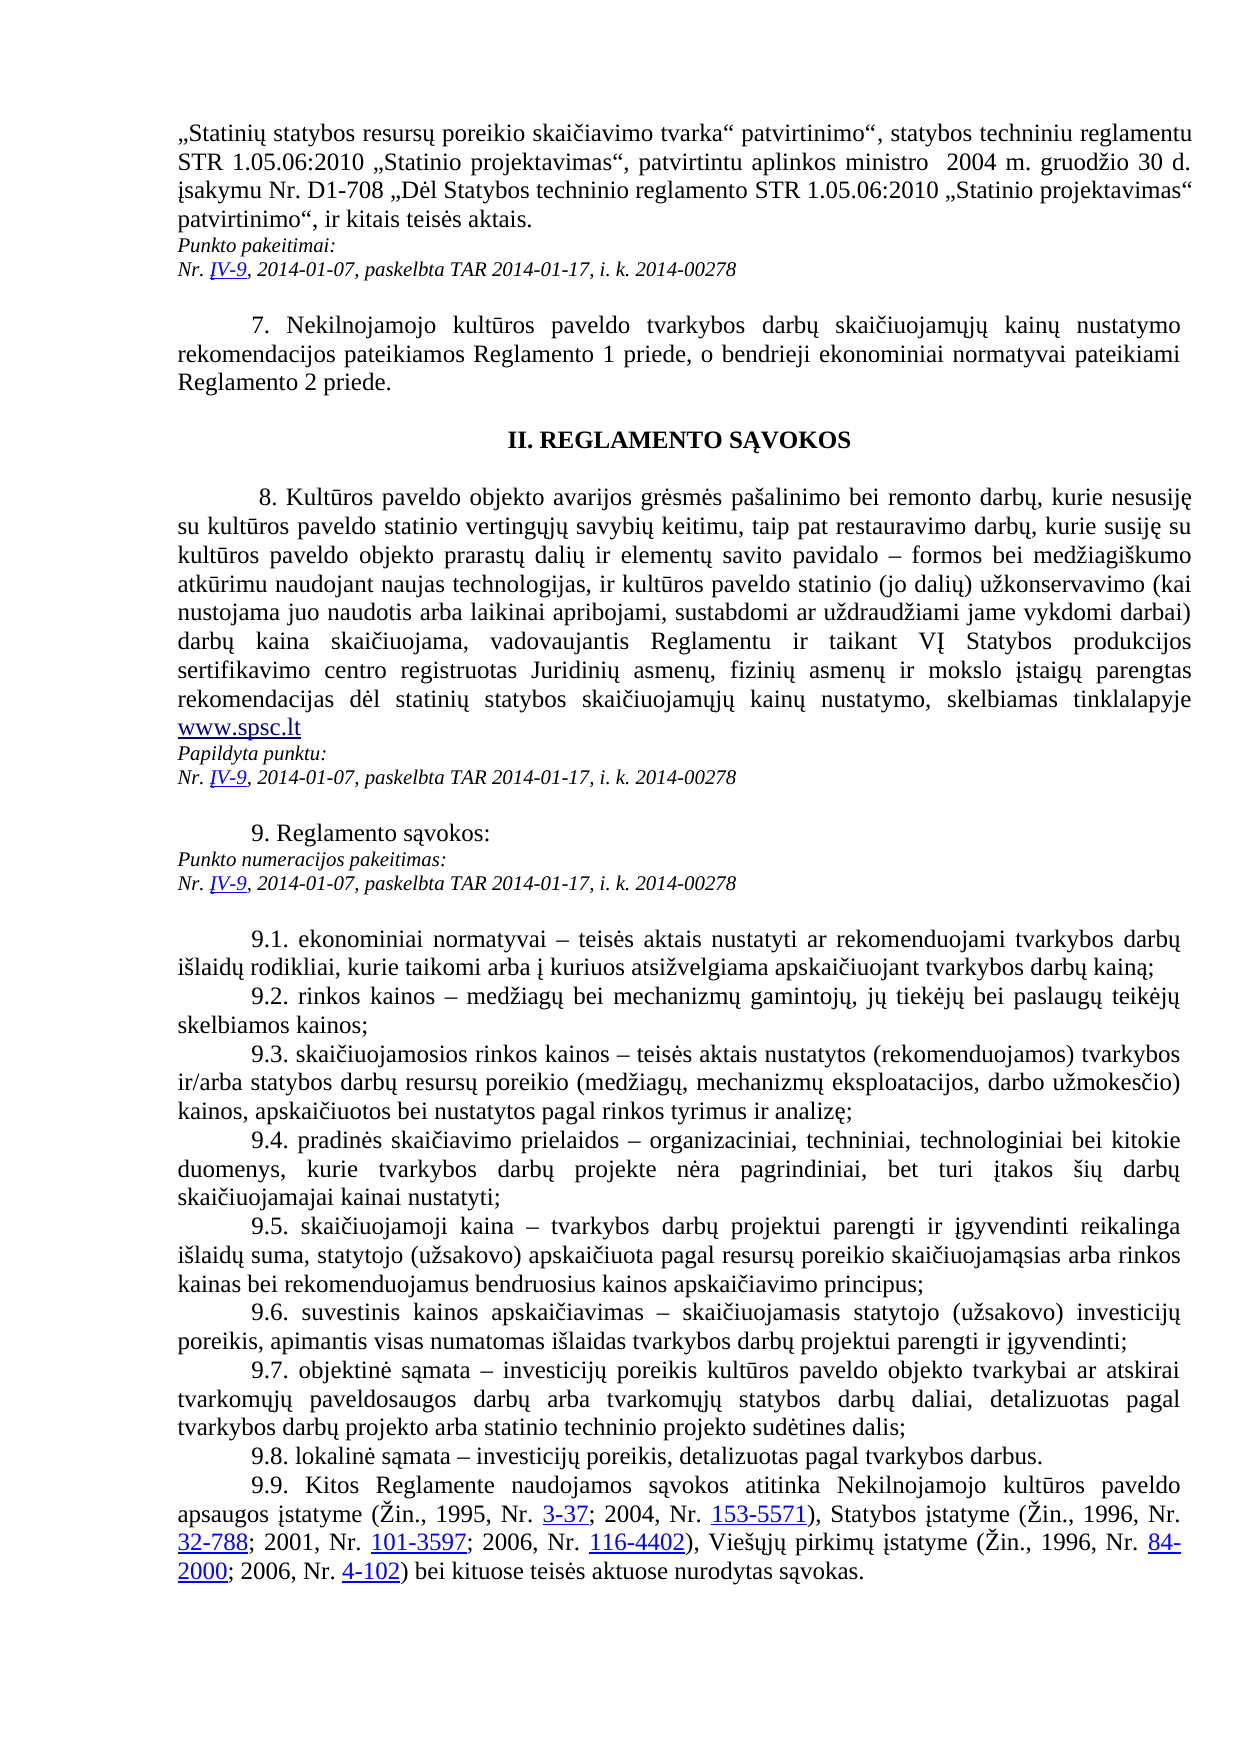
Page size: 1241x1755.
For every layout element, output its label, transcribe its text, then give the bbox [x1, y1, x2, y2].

text Punkto pakeitimai: [177, 233, 1181, 257]
text 9.2. rinkos kainos – medžiagų bei mechanizmų gamintojų, jų tiekėjų bei paslaugų teikėjų skelbiamos kainos; [177, 981, 1181, 1039]
text 9. Reglamento sąvokos: [177, 818, 1181, 847]
text 7. Nekilnojamojo kultūros paveldo tvarkybos darbų skaičiuojamųjų kainų nustatymo rekomendacijos pateikiamos Reglamento 1 priede, o bendrieji ekonominiai normatyvai pateikiami Reglamento 2 priede. [177, 310, 1181, 396]
text 9.7. objektinė sąmata – investicijų poreikis kultūros paveldo objekto tvarkybai ar atskirai tvarkomųjų paveldosaugos darbų arba tvarkomųjų statybos darbų daliai, detalizuotas pagal tvarkybos darbų projekto arba statinio techninio projekto sudėtines dalis; [177, 1355, 1181, 1441]
text „Statinių statybos resursų poreikio skaičiavimo tvarka“ patvirtinimo“, statybos techniniu reglamentu STR 1.05.06:2010 „Statinio projektavimas“, patvirtintu aplinkos ministro 2004 m. gruodžio 30 d. įsakymu Nr. D1-708 „Dėl Statybos techninio reglamento STR 1.05.06:2010 „Statinio projektavimas“ patvirtinimo“, ir kitais teisės aktais. [177, 118, 1192, 233]
text Nr. ĮV-9, 2014-01-07, paskelbta TAR 2014-01-17, i. k. 2014-00278 [177, 765, 1181, 789]
text Papildyta punktu: [177, 741, 1181, 765]
text 9.5. skaičiuojamoji kaina – tvarkybos darbų projektui parengti ir įgyvendinti reikalinga išlaidų suma, statytojo (užsakovo) apskaičiuota pagal resursų poreikio skaičiuojamąsias arba rinkos kainas bei rekomenduojamus bendruosius kainos apskaičiavimo principus; [177, 1211, 1181, 1297]
text 9.4. pradinės skaičiavimo prielaidos – organizaciniai, techniniai, technologiniai bei kitokie duomenys, kurie tvarkybos darbų projekte nėra pagrindiniai, bet turi įtakos šių darbų skaičiuojamajai kainai nustatyti; [177, 1125, 1181, 1211]
text 9.6. suvestinis kainos apskaičiavimas – skaičiuojamasis statytojo (užsakovo) investicijų poreikis, apimantis visas numatomas išlaidas tvarkybos darbų projektui parengti ir įgyvendinti; [177, 1297, 1181, 1355]
text Punkto numeracijos pakeitimas: [177, 847, 1181, 871]
text Nr. ĮV-9, 2014-01-07, paskelbta TAR 2014-01-17, i. k. 2014-00278 [177, 257, 1181, 281]
text 9.8. lokalinė sąmata – investicijų poreikis, detalizuotas pagal tvarkybos darbus. [177, 1441, 1181, 1470]
text 9.9. Kitos Reglamente naudojamos sąvokos atitinka Nekilnojamojo kultūros paveldo apsaugos įstatyme (Žin., 1995, Nr. 3-37; 2004, Nr. 153-5571), Statybos įstatyme (Žin., 1996, Nr. 32-788; 2001, Nr. 101-3597; 2006, Nr. 116-4402), Viešųjų pirkimų įstatyme (Žin., 1996, Nr. 84-2000; 2006, Nr. 4-102) bei kituose teisės aktuose nurodytas sąvokas. [177, 1470, 1181, 1585]
text II. REGLAMENTO SĄVOKOS [177, 425, 1181, 454]
text 9.1. ekonominiai normatyvai – teisės aktais nustatyti ar rekomenduojami tvarkybos darbų išlaidų rodikliai, kurie taikomi arba į kuriuos atsižvelgiama apskaičiuojant tvarkybos darbų kainą; [177, 924, 1181, 981]
text 9.3. skaičiuojamosios rinkos kainos – teisės aktais nustatytos (rekomenduojamos) tvarkybos ir/arba statybos darbų resursų poreikio (medžiagų, mechanizmų eksploatacijos, darbo užmokesčio) kainos, apskaičiuotos bei nustatytos pagal rinkos tyrimus ir analizę; [177, 1039, 1181, 1125]
text 8. Kultūros paveldo objekto avarijos grėsmės pašalinimo bei remonto darbų, kurie nesusiję su kultūros paveldo statinio vertingųjų savybių keitimu, taip pat restauravimo darbų, kurie susiję su kultūros paveldo objekto prarastų dalių ir elementų savito pavidalo – formos bei medžiagiškumo atkūrimu naudojant naujas technologijas, ir kultūros paveldo statinio (jo dalių) užkonservavimo (kai nustojama juo naudotis arba laikinai apribojami, sustabdomi ar uždraudžiami jame vykdomi darbai) darbų kaina skaičiuojama, vadovaujantis Reglamentu ir taikant VĮ Statybos produkcijos sertifikavimo centro registruotas Juridinių asmenų, fizinių asmenų ir mokslo įstaigų parengtas rekomendacijas dėl statinių statybos skaičiuojamųjų kainų nustatymo, skelbiamas tinklalapyje www.spsc.lt [177, 482, 1192, 741]
text Nr. ĮV-9, 2014-01-07, paskelbta TAR 2014-01-17, i. k. 2014-00278 [177, 871, 1181, 895]
